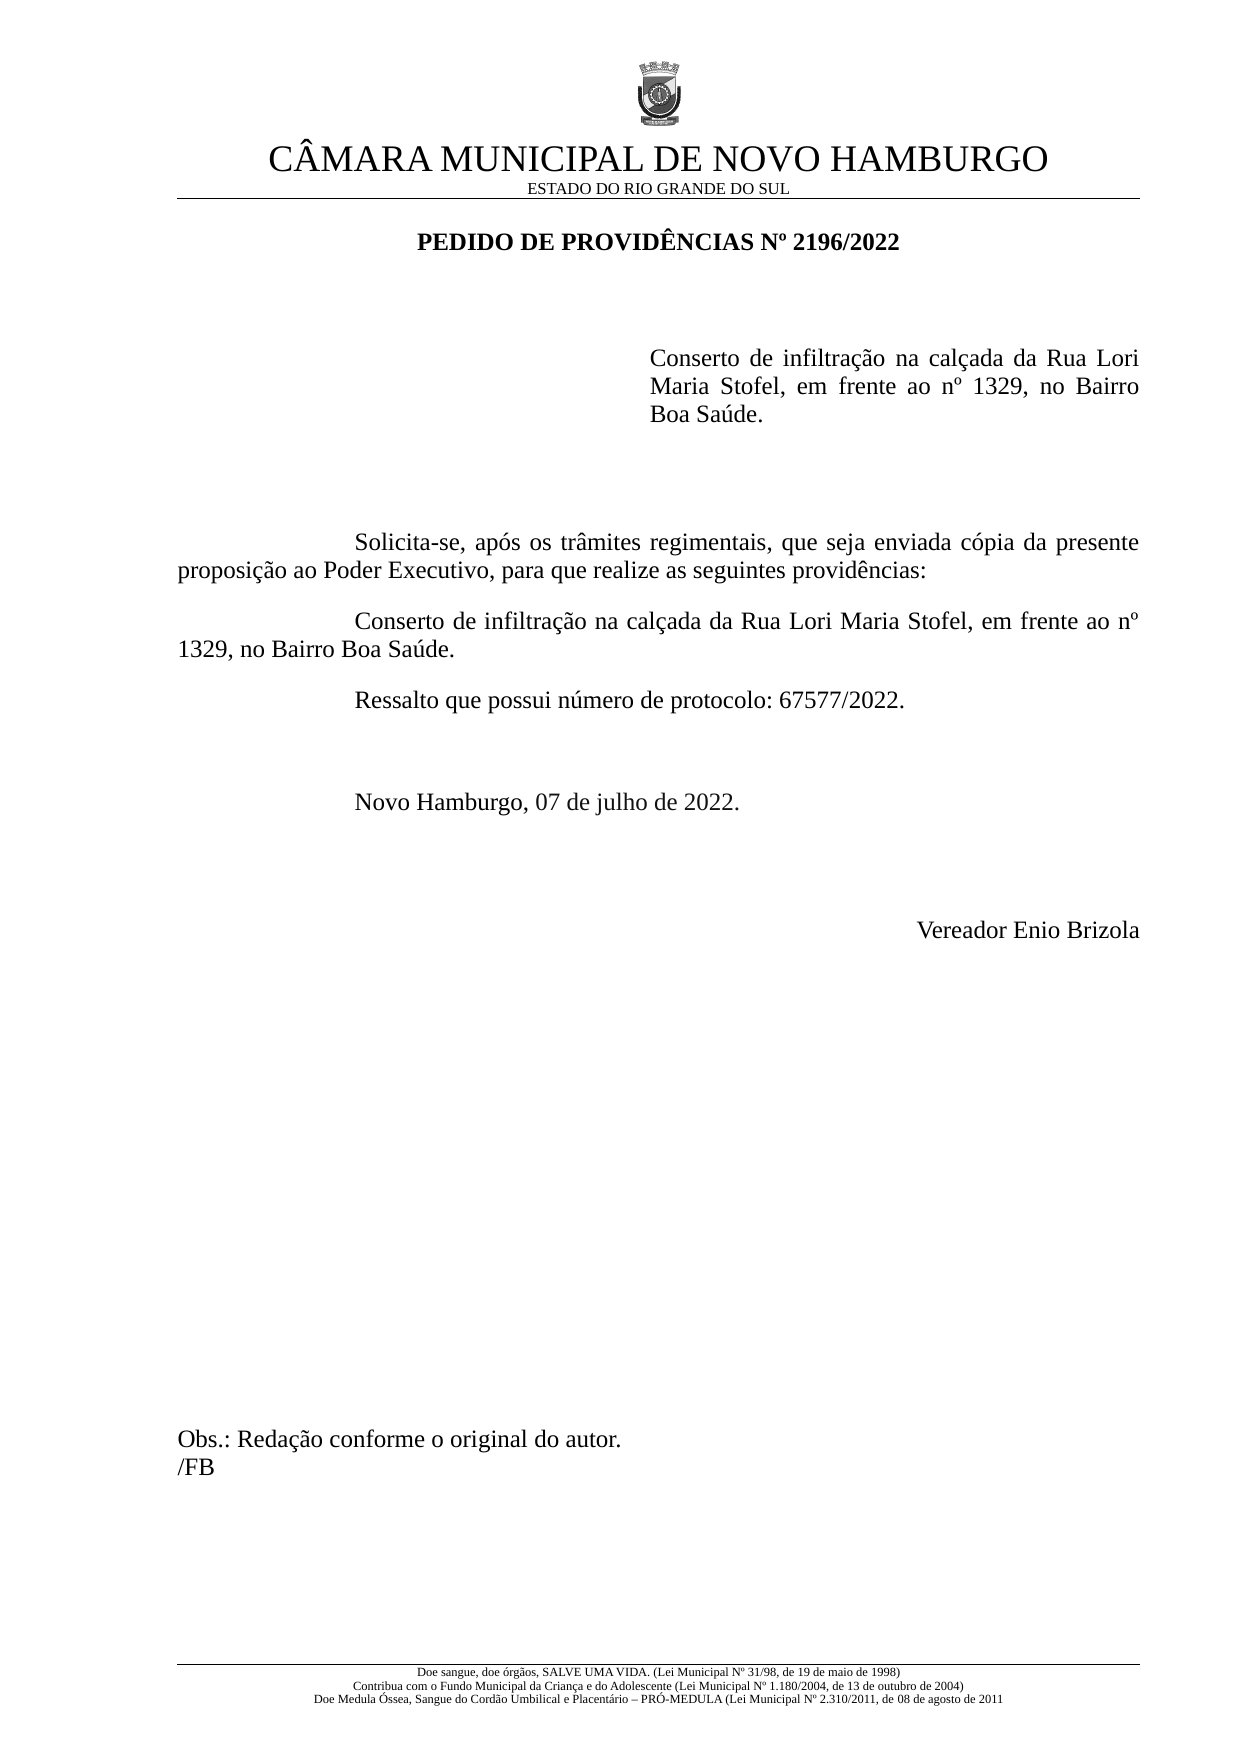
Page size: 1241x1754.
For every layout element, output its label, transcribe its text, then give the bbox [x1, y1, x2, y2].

text Solicita-se, após os trâmites regimentais, que seja enviada cópia da presente proposição ao Poder Executivo, para que realize as seguintes providências: [177, 528, 1140, 583]
text Novo Hamburgo, 07 de julho de 2022. [177, 788, 1140, 816]
text Obs.: Redação conforme o original do autor. [177, 1426, 1140, 1453]
text PEDIDO DE PROVIDÊNCIAS Nº 2196/2022 [177, 228, 1140, 256]
text Ressalto que possui número de protocolo: 67577/2022. [177, 686, 1140, 714]
text Conserto de infiltração na calçada da Rua Lori Maria Stofel, em frente ao nº 1329, no Bairro Boa Saúde. [177, 607, 1140, 662]
text Vereador Enio Brizola [177, 916, 1140, 944]
text Conserto de infiltração na calçada da Rua Lori Maria Stofel, em frente ao nº 1329, no Bairro Boa Saúde. [649, 344, 1140, 428]
text /FB [177, 1453, 1140, 1481]
